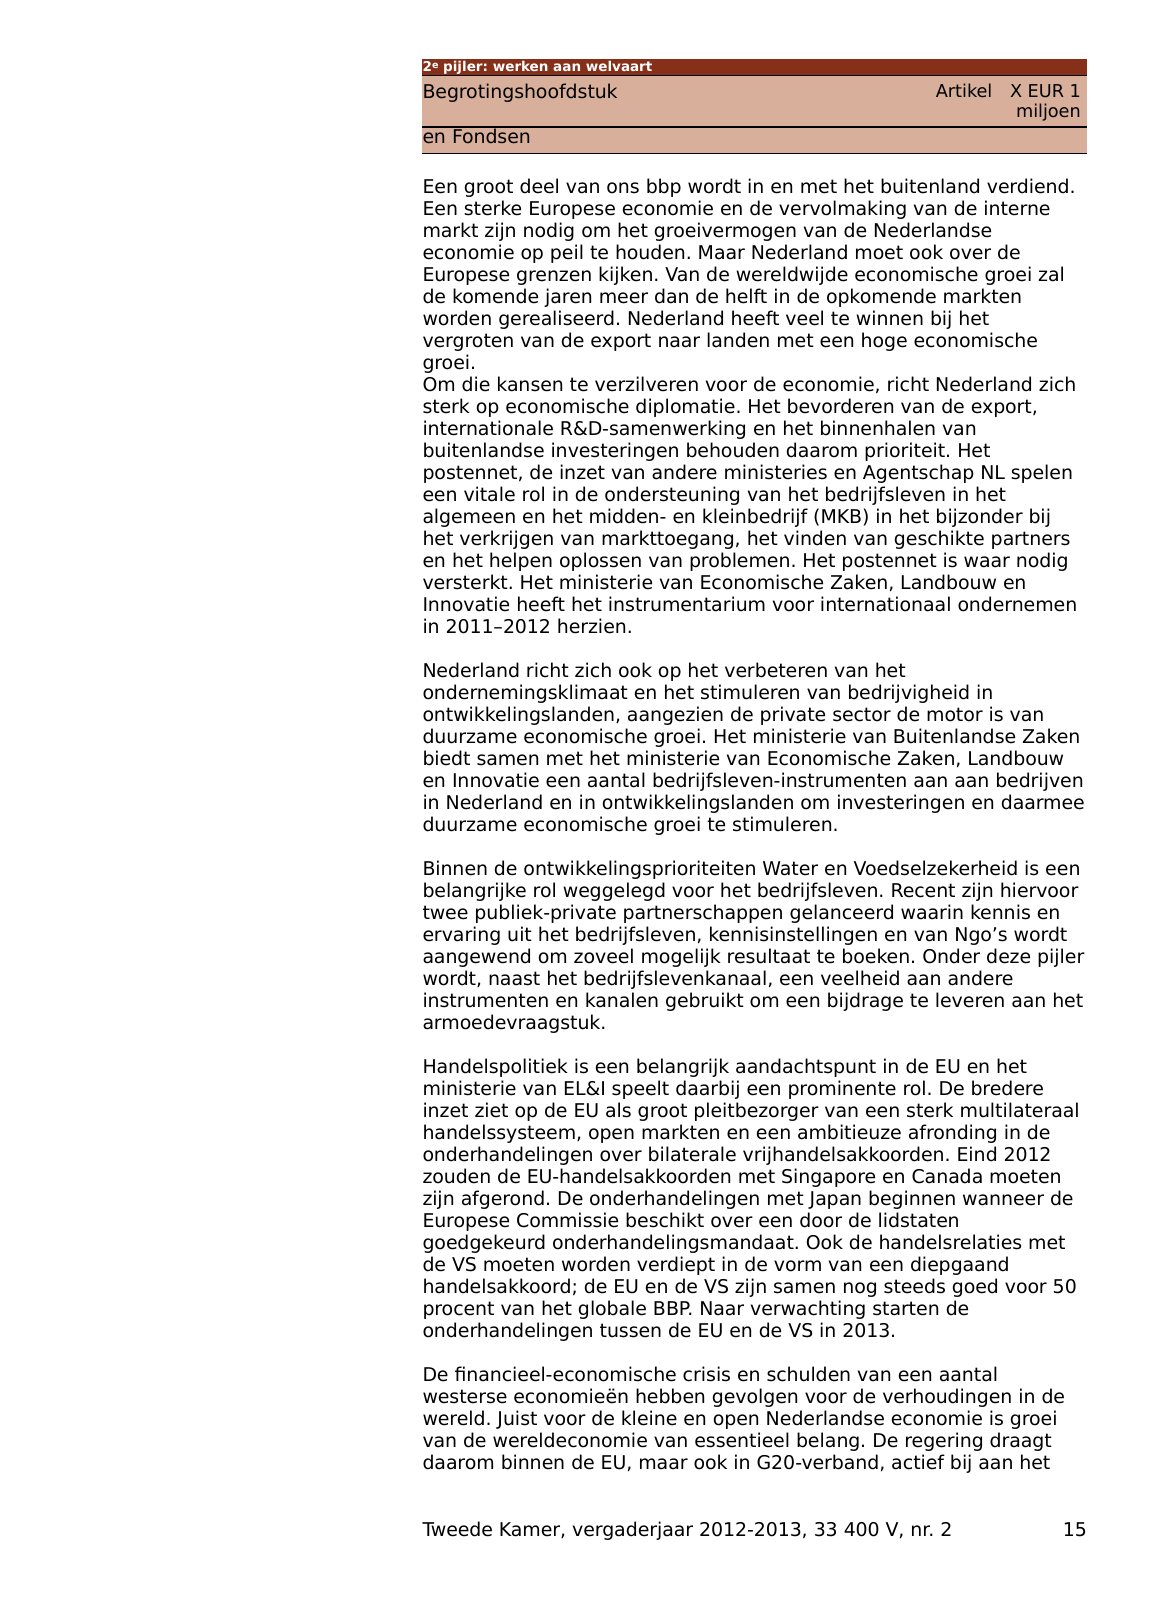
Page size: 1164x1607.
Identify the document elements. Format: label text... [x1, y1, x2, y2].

text Een groot deel van ons bbp wordt in en met het buitenland verdiend. Een sterke Europese economie en de vervolmaking van de interne markt zijn nodig om het groeivermogen van de Nederlandse economie op peil te houden. Maar Nederland moet ook over de Europese grenzen kijken. Van de wereldwijde economische groei zal de komende jaren meer dan de helft in de opkomende markten worden gerealiseerd. Nederland heeft veel te winnen bij het vergroten van de export naar landen met een hoge economische groei. [422, 176, 1087, 374]
text Handelspolitiek is een belangrijk aandachtspunt in de EU en het ministerie van EL&I speelt daarbij een prominente rol. De bredere inzet ziet op de EU als groot pleitbezorger van een sterk multilateraal handelssysteem, open markten en een ambitieuze afronding in de onderhandelingen over bilaterale vrijhandelsakkoorden. Eind 2012 zouden de EU-handelsakkoorden met Singapore en Canada moeten zijn afgerond. De onderhandelingen met Japan beginnen wanneer de Europese Commissie beschikt over een door de lidstaten goedgekeurd onderhandelingsmandaat. Ook de handelsrelaties met de VS moeten worden verdiept in de vorm van een diepgaand handelsakkoord; de EU en de VS zijn samen nog steeds goed voor 50 procent van het globale BBP. Naar verwachting starten de onderhandelingen tussen de EU en de VS in 2013. [422, 1056, 1087, 1342]
text Nederland richt zich ook op het verbeteren van het ondernemingsklimaat en het stimuleren van bedrijvigheid in ontwikkelingslanden, aangezien de private sector de motor is van duurzame economische groei. Het ministerie van Buitenlandse Zaken biedt samen met het ministerie van Economische Zaken, Landbouw en Innovatie een aantal bedrijfsleven-instrumenten aan aan bedrijven in Nederland en in ontwikkelingslanden om investeringen en daarmee duurzame economische groei te stimuleren. [422, 660, 1087, 836]
table_cell [998, 128, 1087, 153]
table_cell Artikel [910, 76, 998, 126]
table_cell en Fondsen [422, 128, 909, 153]
text De financieel-economische crisis en schulden van een aantal westerse economieën hebben gevolgen voor de verhoudingen in de wereld. Juist voor de kleine en open Nederlandse economie is groei van de wereldeconomie van essentieel belang. De regering draagt daarom binnen de EU, maar ook in G20-verband, actief bij aan het [422, 1364, 1087, 1474]
text Om die kansen te verzilveren voor de economie, richt Nederland zich sterk op economische diplomatie. Het bevorderen van de export, internationale R&D-samenwerking en het binnenhalen van buitenlandse investeringen behouden daarom prioriteit. Het postennet, de inzet van andere ministeries en Agentschap NL spelen een vitale rol in de ondersteuning van het bedrijfsleven in het algemeen en het midden- en kleinbedrijf (MKB) in het bijzonder bij het verkrijgen van markttoegang, het vinden van geschikte partners en het helpen oplossen van problemen. Het postennet is waar nodig versterkt. Het ministerie van Economische Zaken, Landbouw en Innovatie heeft het instrumentarium voor internationaal ondernemen in 2011–2012 herzien. [422, 374, 1087, 638]
table_header 2e pijler: werken aan welvaart [422, 59, 1087, 75]
text Binnen de ontwikkelingsprioriteiten Water en Voedselzekerheid is een belangrijke rol weggelegd voor het bedrijfsleven. Recent zijn hiervoor twee publiek-private partnerschappen gelanceerd waarin kennis en ervaring uit het bedrijfsleven, kennisinstellingen en van Ngo’s wordt aangewend om zoveel mogelijk resultaat te boeken. Onder deze pijler wordt, naast het bedrijfslevenkanaal, een veelheid aan andere instrumenten en kanalen gebruikt om een bijdrage te leveren aan het armoedevraagstuk. [422, 858, 1087, 1034]
table_cell Begrotingshoofdstuk [422, 76, 909, 126]
table_cell [910, 128, 998, 153]
table_cell X EUR 1 miljoen [998, 76, 1087, 126]
